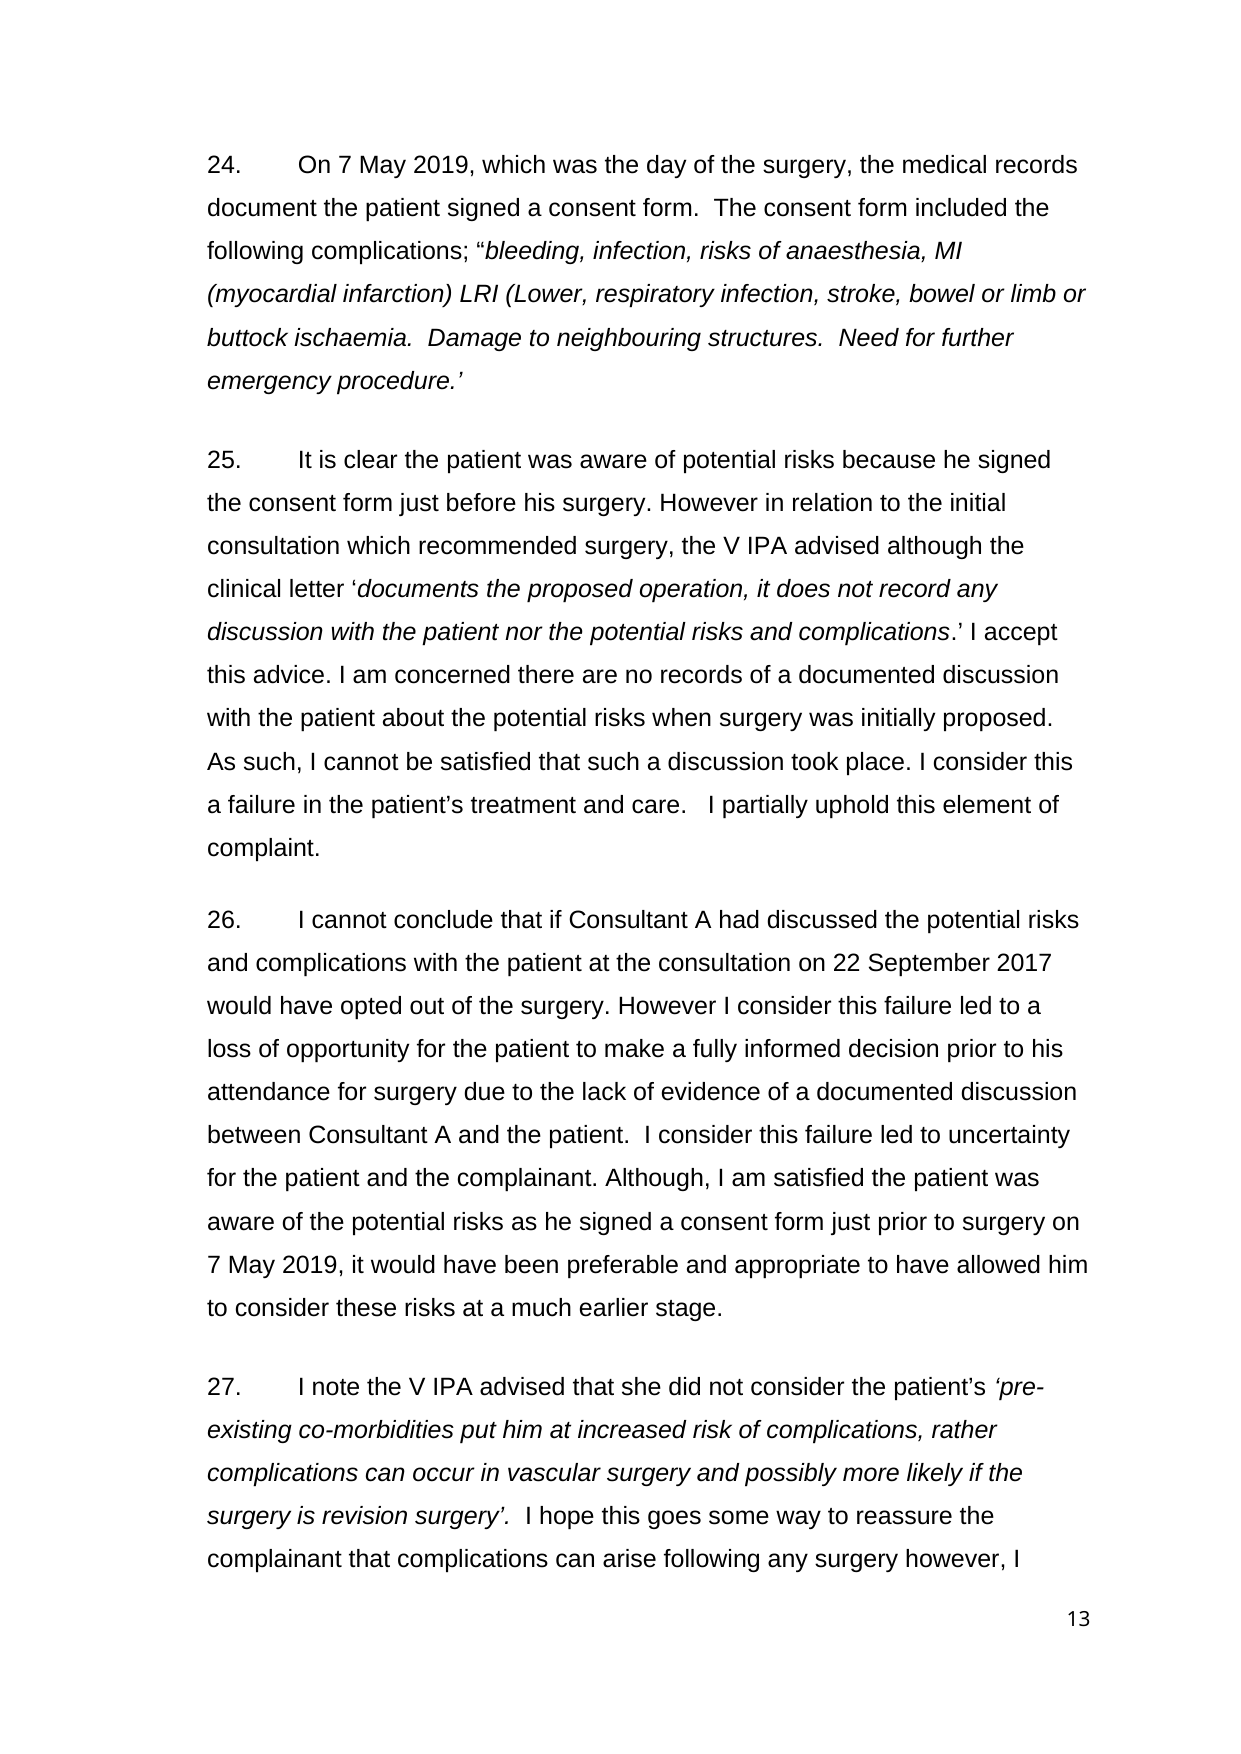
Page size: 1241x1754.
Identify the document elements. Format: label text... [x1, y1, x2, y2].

list It is clear the patient was aware of potential risks because he signed the consent form just before his surgery. However in relation to the initial consultation which recommended surgery, the V IPA advised although the clinical letter ‘documents the proposed operation, it does not record any discussion with the patient nor the potential risks and complications.’ I accept this advice. I am concerned there are no records of a documented discussion with the patient about the potential risks when surgery was initially proposed. As such, I cannot be satisfied that such a discussion took place. I consider this a failure in the patient’s treatment and care. I partially uphold this element of complaint. [207, 445, 1090, 862]
list I cannot conclude that if Consultant A had discussed the potential risks and complications with the patient at the consultation on 22 September 2017 would have opted out of the surgery. However I consider this failure led to a loss of opportunity for the patient to make a fully informed decision prior to his attendance for surgery due to the lack of evidence of a documented discussion between Consultant A and the patient. I consider this failure led to uncertainty for the patient and the complainant. Although, I am satisfied the patient was aware of the potential risks as he signed a consent form just prior to surgery on 7 May 2019, it would have been preferable and appropriate to have allowed him to consider these risks at a much earlier stage. [207, 905, 1090, 1322]
list On 7 May 2019, which was the day of the surgery, the medical records document the patient signed a consent form. The consent form included the following complications; “bleeding, infection, risks of anaesthesia, MI (myocardial infarction) LRI (Lower, respiratory infection, stroke, bowel or limb or buttock ischaemia. Damage to neighbouring structures. Need for further emergency procedure.’ [207, 150, 1090, 394]
list I note the V IPA advised that she did not consider the patient’s ‘pre-existing co-morbidities put him at increased risk of complications, rather complications can occur in vascular surgery and possibly more likely if the surgery is revision surgery’. I hope this goes some way to reassure the complainant that complications can arise following any surgery however, I [207, 1372, 1090, 1573]
